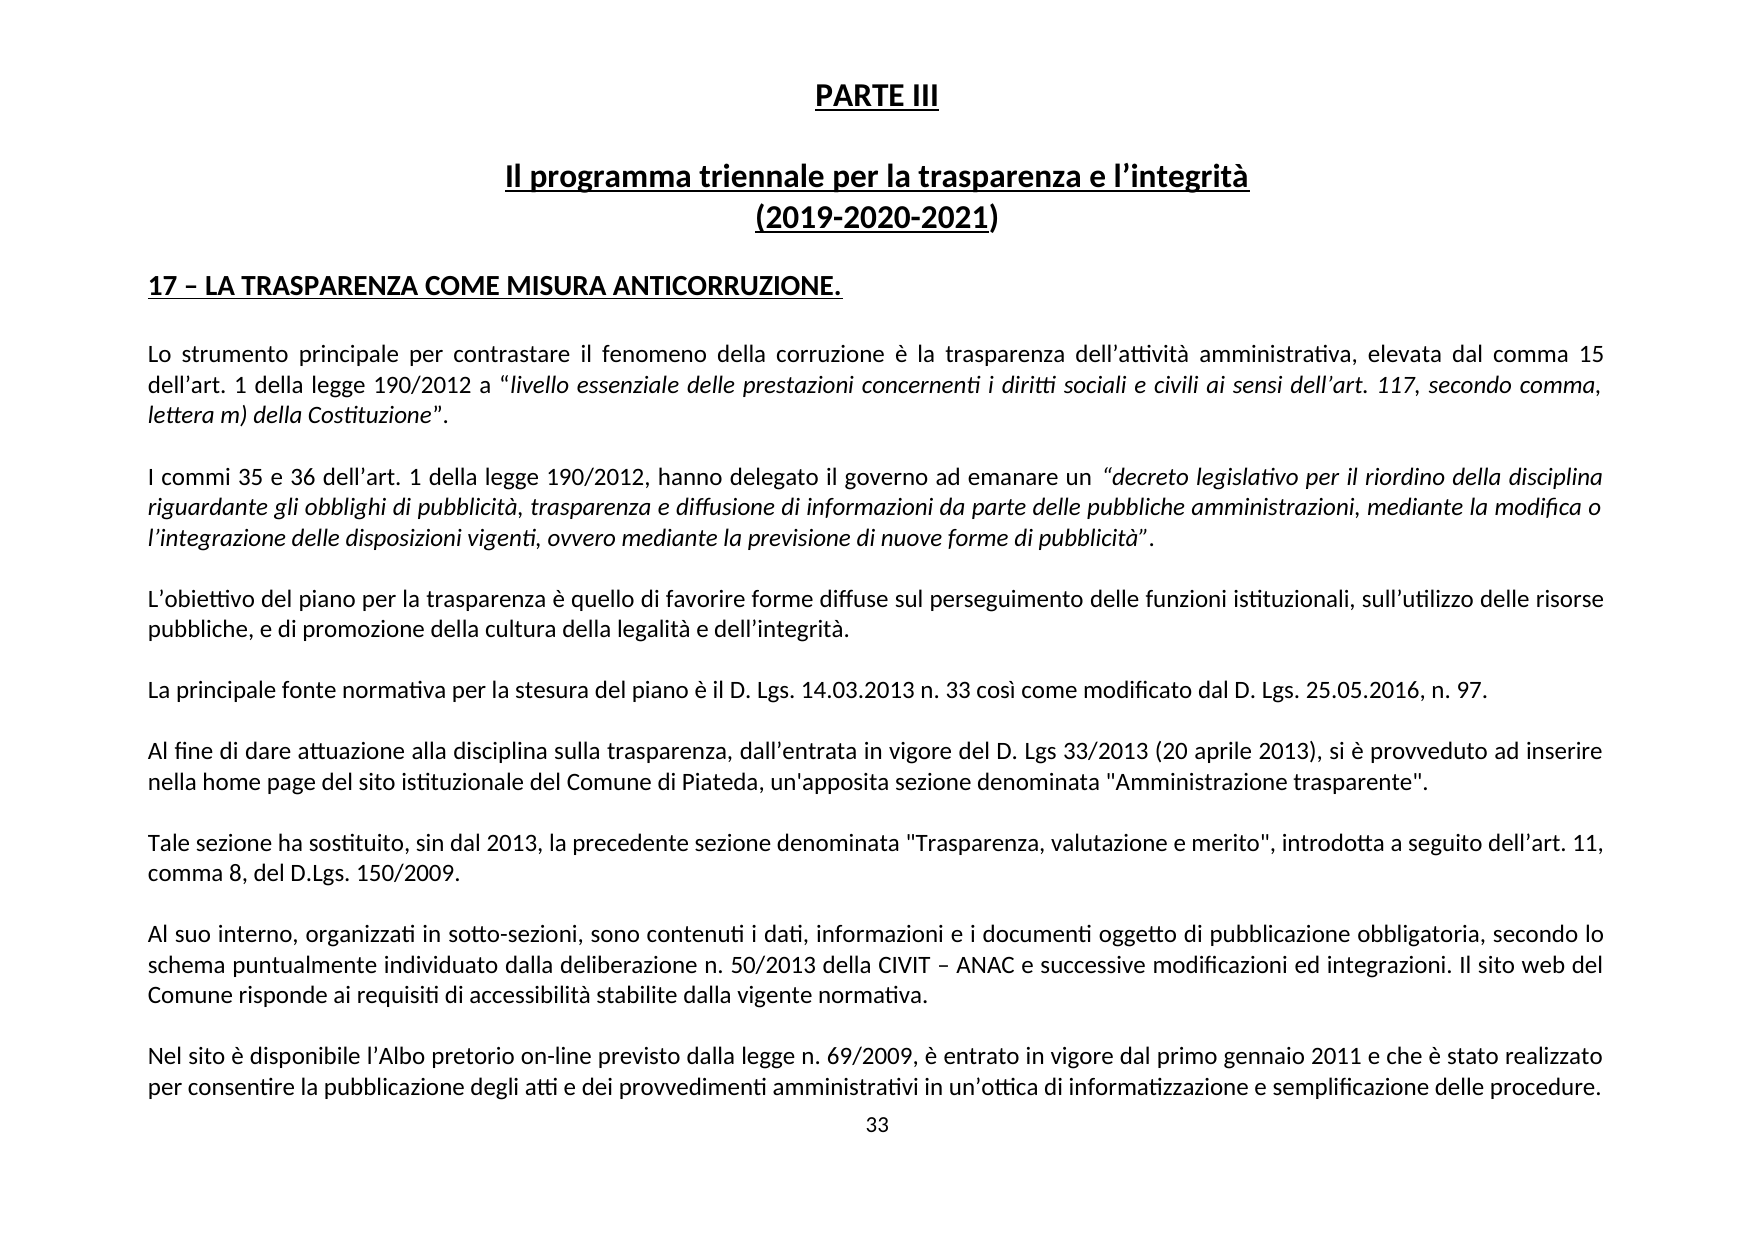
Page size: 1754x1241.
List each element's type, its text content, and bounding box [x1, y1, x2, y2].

text 17 – LA TRASPARENZA COME MISURA ANTICORRUZIONE. [148, 267, 1606, 303]
text Tale sezione ha sostituito, sin dal 2013, la precedente sezione denominata "Trasparenza, valutazione e merito", introdotta a seguito dell’art. 11, comma 8, del D.Lgs. 150/2009. [148, 827, 1606, 888]
text Il programma triennale per la trasparenza e l’integrità [148, 155, 1606, 196]
text L’obiettivo del piano per la trasparenza è quello di favorire forme diffuse sul perseguimento delle funzioni istituzionali, sull’utilizzo delle risorse pubbliche, e di promozione della cultura della legalità e dell’integrità. [148, 583, 1606, 644]
text La principale fonte normativa per la stesura del piano è il D. Lgs. 14.03.2013 n. 33 così come modificato dal D. Lgs. 25.05.2016, n. 97. [148, 674, 1606, 705]
text PARTE III [148, 74, 1606, 114]
text I commi 35 e 36 dell’art. 1 della legge 190/2012, hanno delegato il governo ad emanare un “decreto legislativo per il riordino della disciplina riguardante gli obblighi di pubblicità, trasparenza e diffusione di informazioni da parte delle pubbliche amministrazioni, mediante la modifica o l’integrazione delle disposizioni vigenti, ovvero mediante la previsione di nuove forme di pubblicità”. [148, 461, 1606, 552]
text Al fine di dare attuazione alla disciplina sulla trasparenza, dall’entrata in vigore del D. Lgs 33/2013 (20 aprile 2013), si è provveduto ad inserire nella home page del sito istituzionale del Comune di Piateda, un'apposita sezione denominata "Amministrazione trasparente". [148, 735, 1606, 796]
text Nel sito è disponibile l’Albo pretorio on-line previsto dalla legge n. 69/2009, è entrato in vigore dal primo gennaio 2011 e che è stato realizzato per consentire la pubblicazione degli atti e dei provvedimenti amministrativi in un’ottica di informatizzazione e semplificazione delle procedure. [148, 1041, 1606, 1102]
text Al suo interno, organizzati in sotto-sezioni, sono contenuti i dati, informazioni e i documenti oggetto di pubblicazione obbligatoria, secondo lo schema puntualmente individuato dalla deliberazione n. 50/2013 della CIVIT – ANAC e successive modificazioni ed integrazioni. Il sito web del Comune risponde ai requisiti di accessibilità stabilite dalla vigente normativa. [148, 918, 1606, 1010]
text (2019-2020-2021) [148, 196, 1606, 237]
text Lo strumento principale per contrastare il fenomeno della corruzione è la trasparenza dell’attività amministrativa, elevata dal comma 15 dell’art. 1 della legge 190/2012 a “livello essenziale delle prestazioni concernenti i diritti sociali e civili ai sensi dell’art. 117, secondo comma, lettera m) della Costituzione”. [148, 338, 1606, 430]
